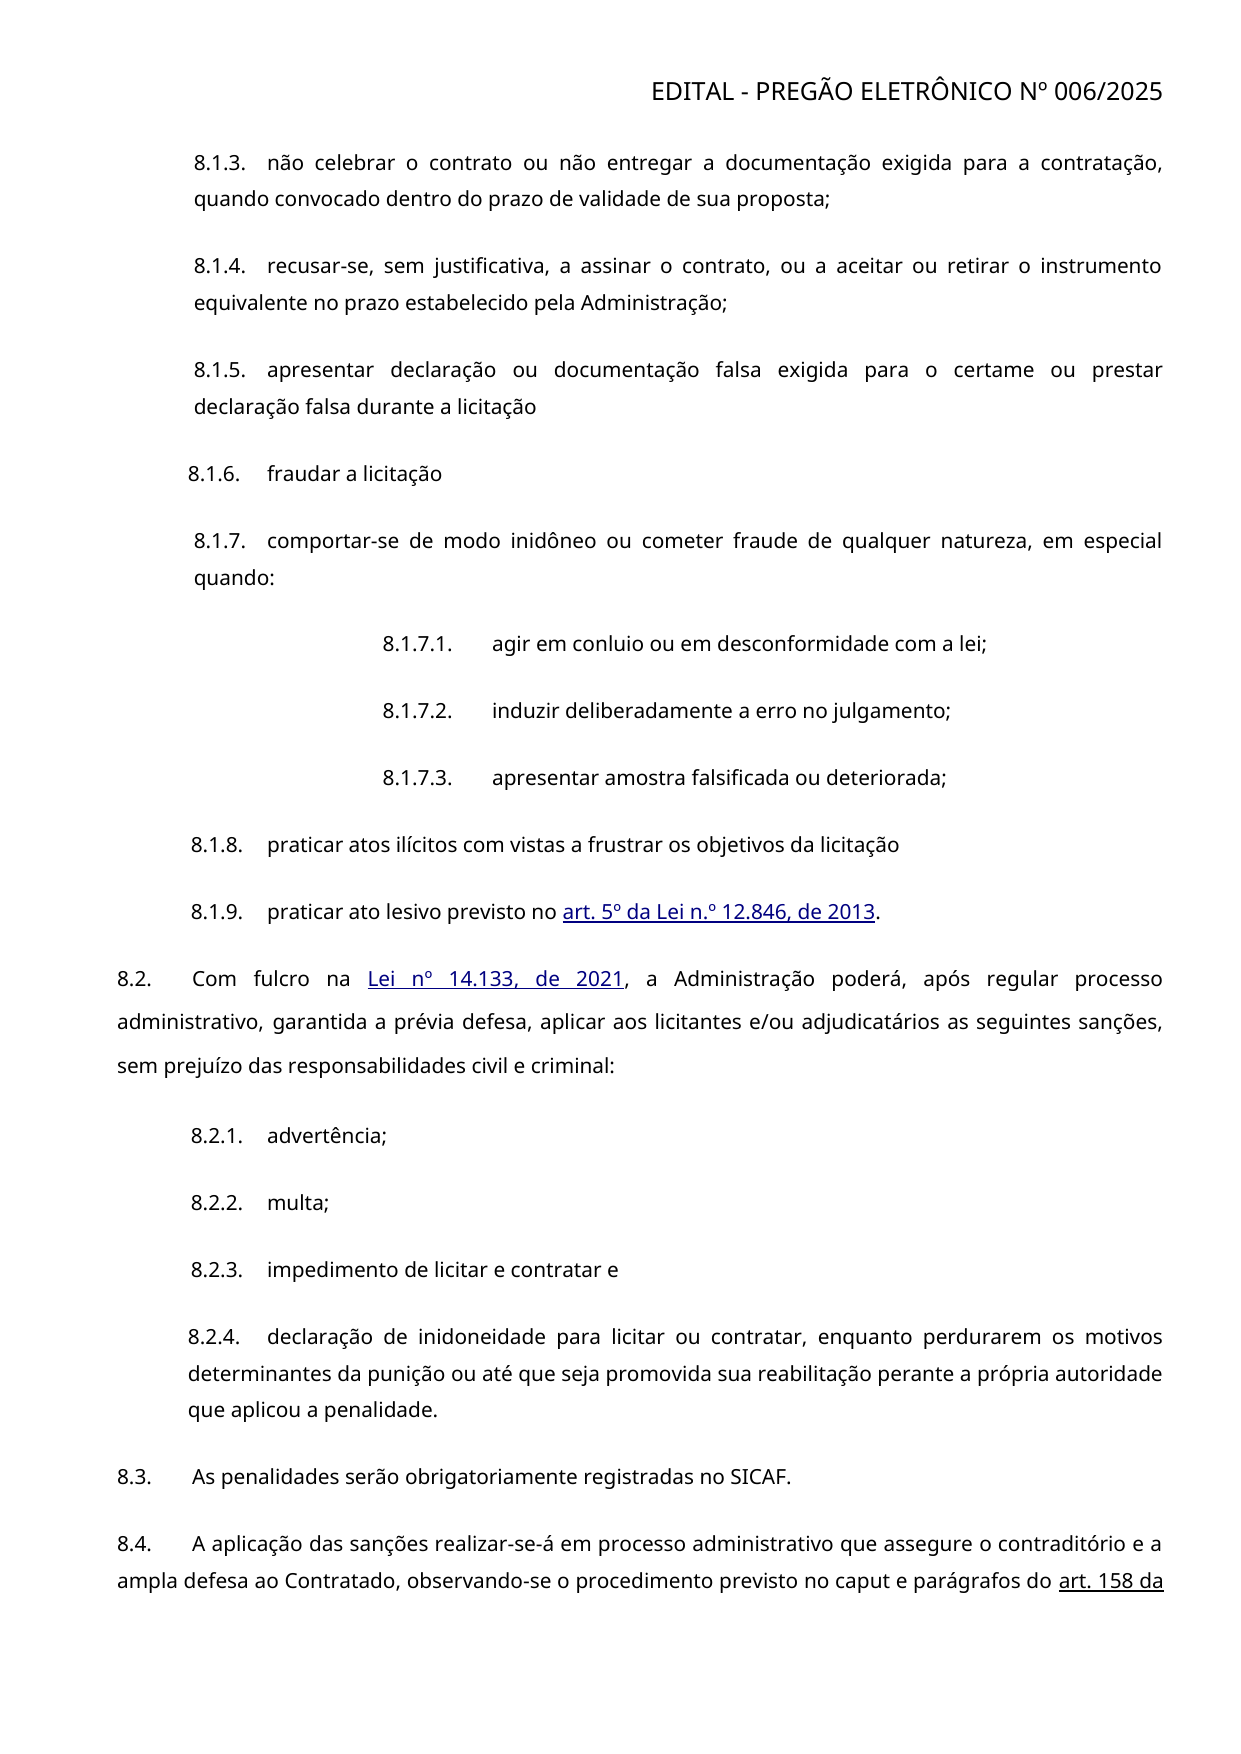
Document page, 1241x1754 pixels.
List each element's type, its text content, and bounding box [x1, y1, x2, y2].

list apresentar declaração ou documentação falsa exigida para o certame ou prestar declaração falsa durante a licitação [193, 355, 1164, 421]
list A aplicação das sanções realizar-se-á em processo administrativo que assegure o contraditório e a ampla defesa ao Contratado, observando-se o procedimento previsto no caput e parágrafos do art. 158 da [117, 1529, 1164, 1594]
list praticar atos ilícitos com vistas a frustrar os objetivos da licitação [117, 830, 1164, 859]
list declaração de inidoneidade para licitar ou contratar, enquanto perdurarem os motivos determinantes da punição ou até que seja promovida sua reabilitação perante a própria autoridade que aplicou a penalidade. [188, 1322, 1164, 1424]
list As penalidades serão obrigatoriamente registradas no SICAF. [117, 1462, 1164, 1491]
list Com fulcro na Lei nº 14.133, de 2021, a Administração poderá, após regular processo administrativo, garantida a prévia defesa, aplicar aos licitantes e/ou adjudicatários as seguintes sanções, sem prejuízo das responsabilidades civil e criminal: [117, 964, 1164, 1081]
list comportar-se de modo inidôneo ou cometer fraude de qualquer natureza, em especial quando: [193, 526, 1164, 591]
list não celebrar o contrato ou não entregar a documentação exigida para a contratação, quando convocado dentro do prazo de validade de sua proposta; [193, 148, 1164, 213]
list apresentar amostra falsificada ou deteriorada; [382, 763, 1164, 792]
list praticar ato lesivo previsto no art. 5º da Lei n.º 12.846, de 2013. [117, 897, 1164, 926]
list multa; [117, 1188, 1164, 1216]
list induzir deliberadamente a erro no julgamento; [382, 696, 1164, 725]
list recusar-se, sem justificativa, a assinar o contrato, ou a aceitar ou retirar o instrumento equivalente no prazo estabelecido pela Administração; [193, 251, 1164, 317]
list impedimento de licitar e contratar e [117, 1255, 1164, 1283]
list advertência; [117, 1121, 1164, 1149]
list agir em conluio ou em desconformidade com a lei; [382, 629, 1164, 658]
list fraudar a licitação [188, 459, 1164, 487]
